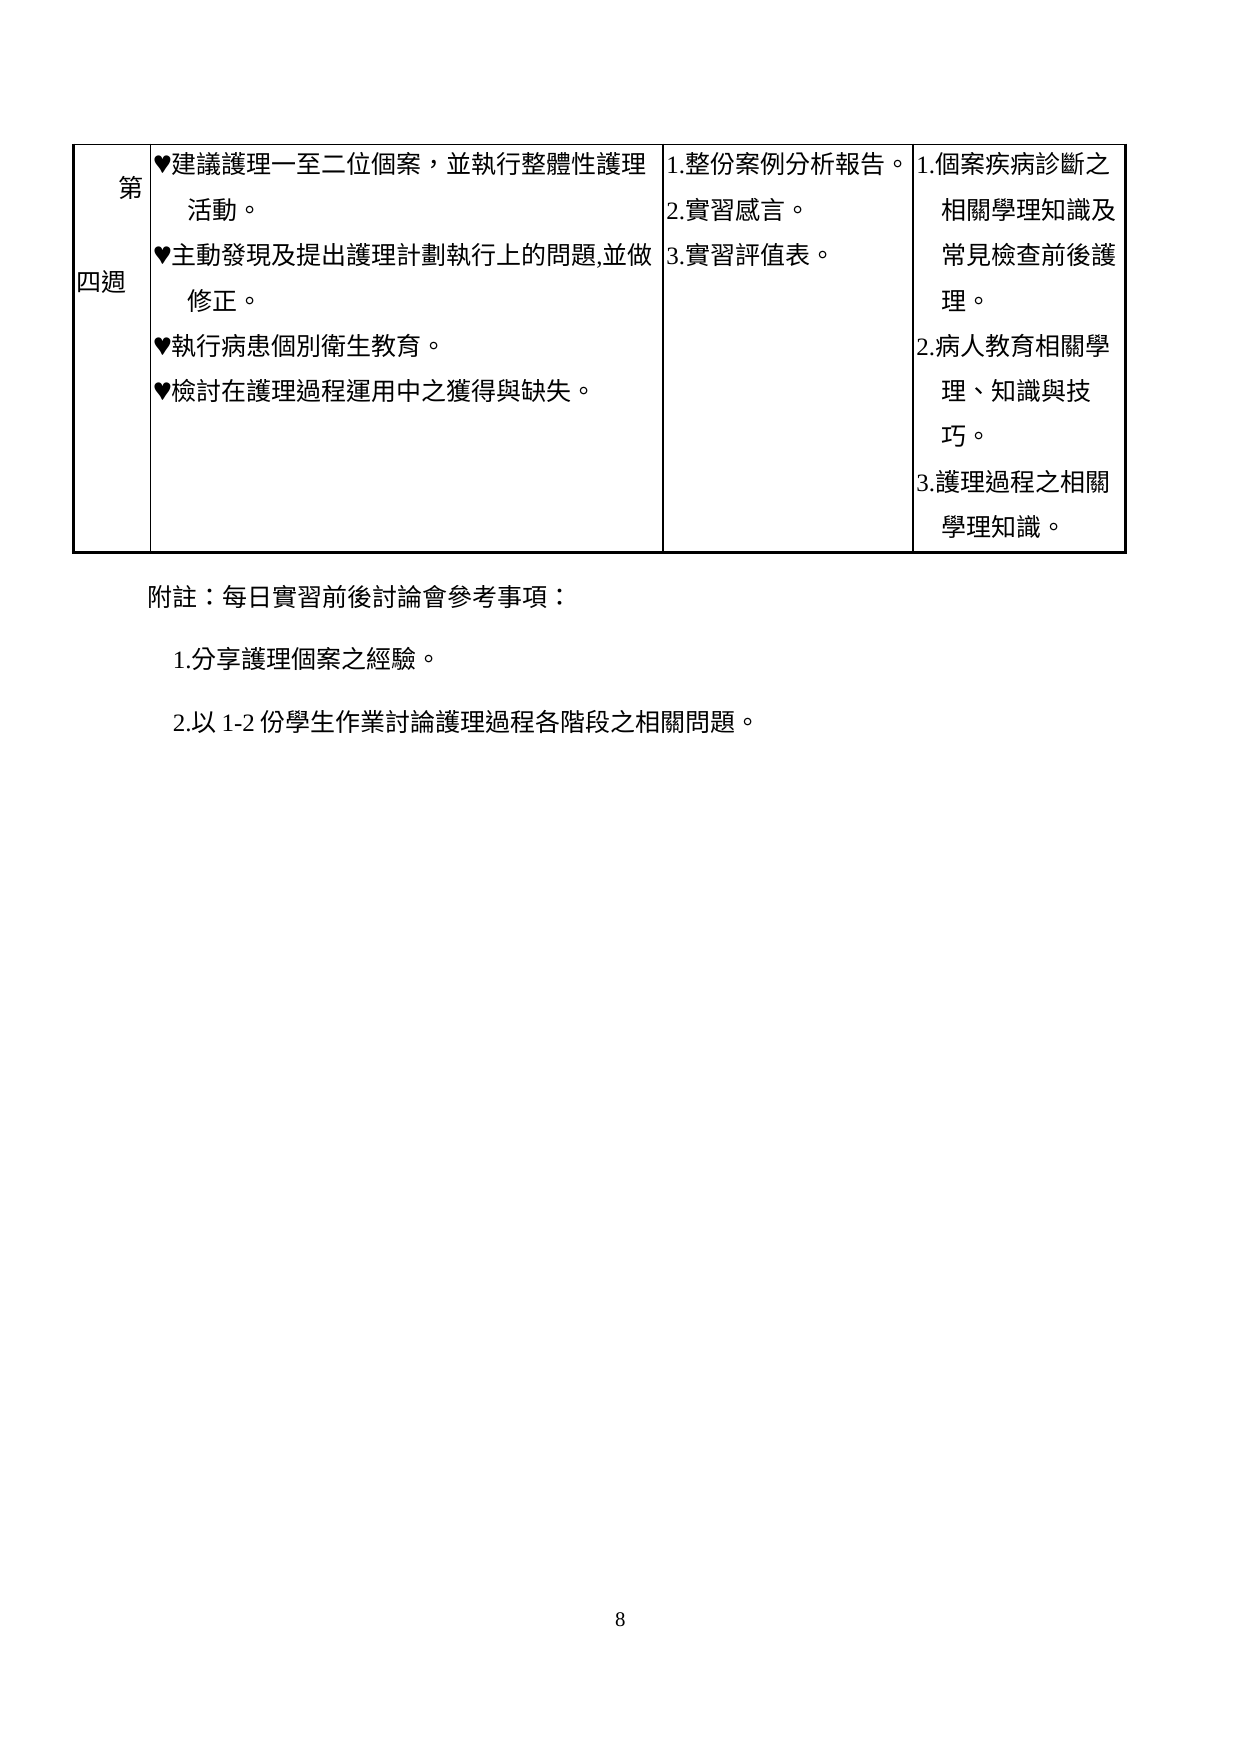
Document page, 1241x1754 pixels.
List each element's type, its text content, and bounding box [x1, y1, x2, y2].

table_cell 第四週 [75, 145, 150, 551]
text 1.分享護理個案之經驗。 [173, 616, 1092, 679]
table_cell 1.整份案例分析報告。 2.實習感言。 3.實習評值表。 [664, 145, 912, 551]
text 2.以1-2份學生作業討論護理過程各階段之相關問題。 [148, 679, 1092, 741]
table_cell 1.個案疾病診斷之相關學理知識及常見檢查前後護理。 2.病人教育相關學理、知識與技巧。 3.護理過程之相關學理知識。 [914, 145, 1124, 551]
text 附註：每日實習前後討論會參考事項： [148, 554, 1092, 616]
table_cell 建議護理一至二位個案，並執行整體性護理活動。 主動發現及提出護理計劃執行上的問題,並做修正。 執行病患個別衛生教育。 檢討在護理過程運用中之獲得與缺失。 [151, 145, 662, 551]
